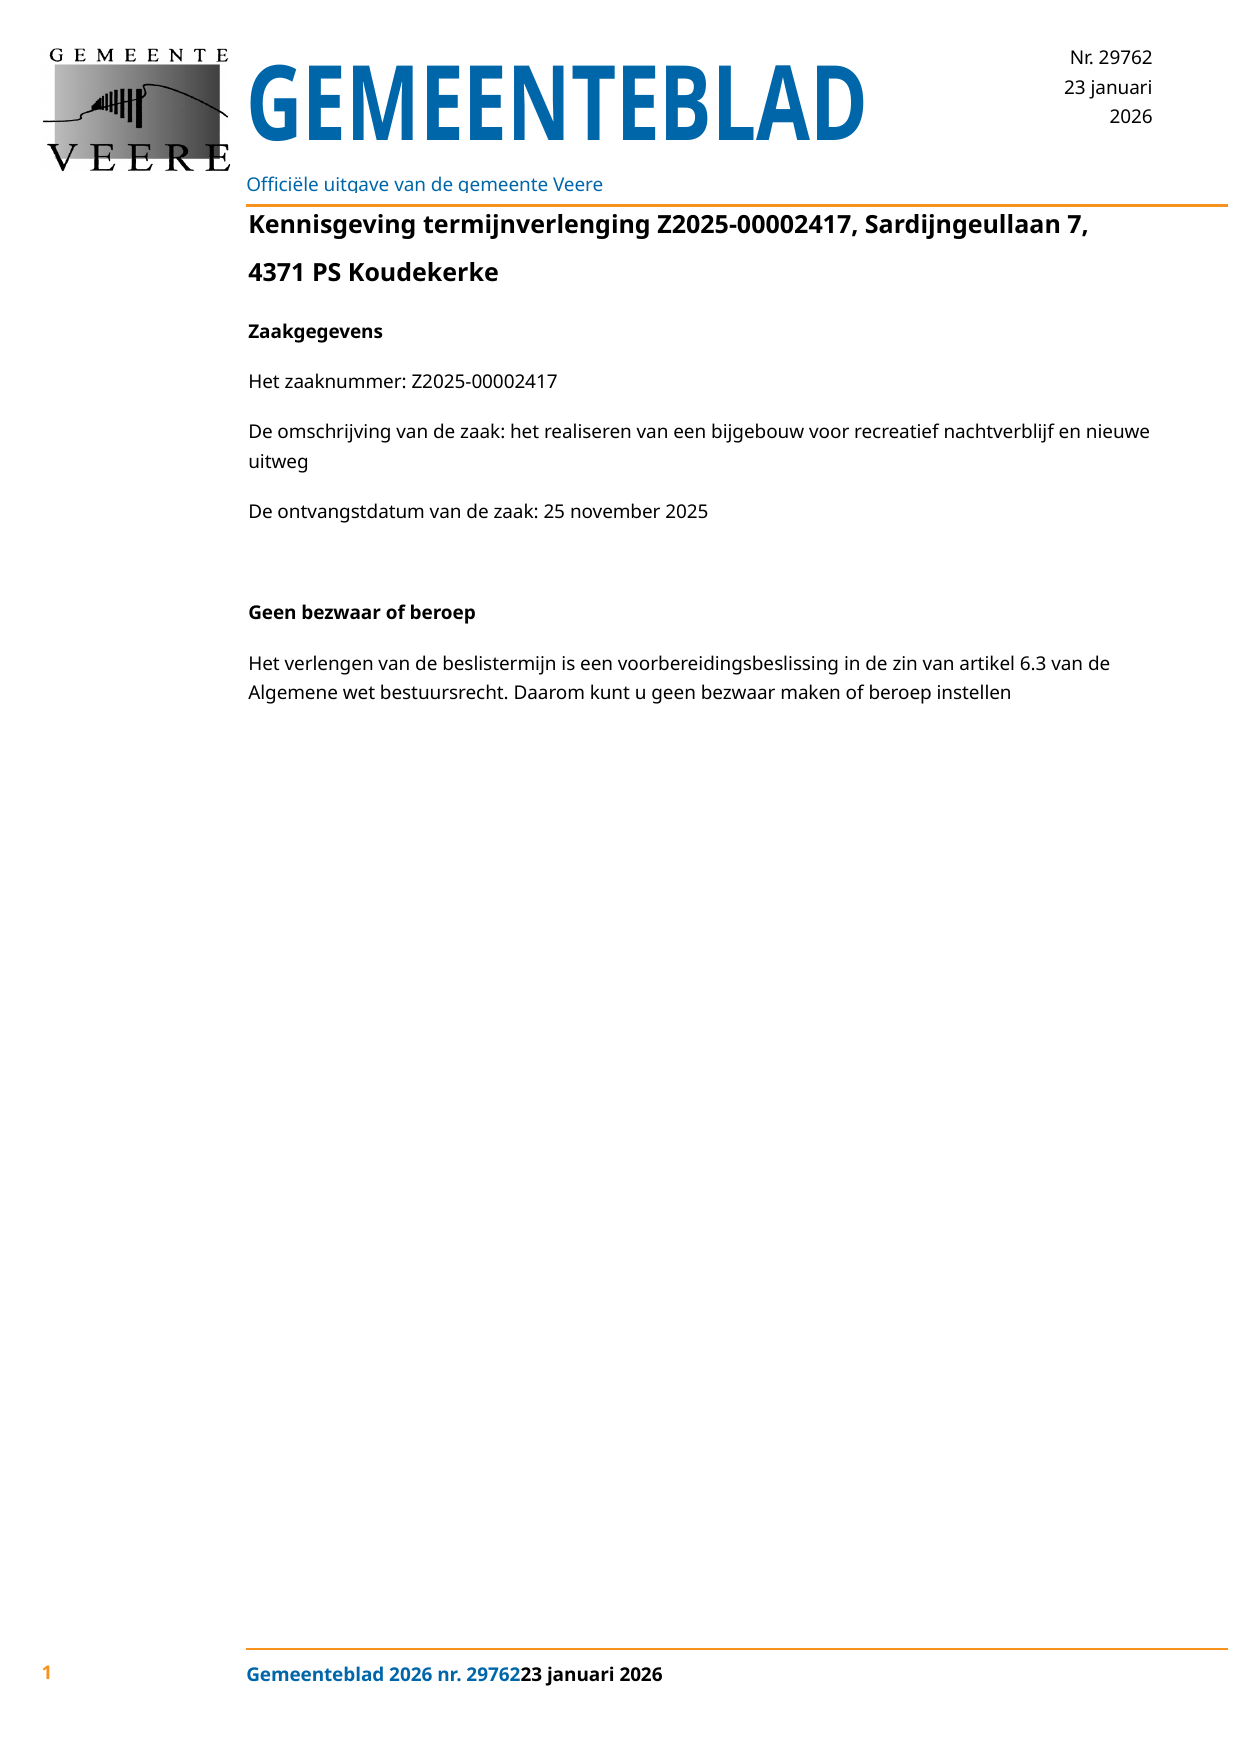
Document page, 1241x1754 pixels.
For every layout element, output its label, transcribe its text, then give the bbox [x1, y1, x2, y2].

text De ontvangstdatum van de zaak: 25 november 2025 [248, 499, 1152, 524]
text Kennisgeving termijnverlenging Z2025-00002417, Sardijngeullaan 7, 4371 PS Koudekerke [248, 207, 1152, 288]
text Het verlengen van de beslistermijn is een voorbereidingsbeslissing in de zin van artikel 6.3 van de Algemene wet bestuursrecht. Daarom kunt u geen bezwaar maken of beroep instellen [248, 650, 1152, 705]
text De omschrijving van de zaak: het realiseren van een bijgebouw voor recreatief nachtverblijf en nieuwe uitweg [248, 419, 1152, 474]
picture [41, 47, 231, 172]
text Het zaaknummer: Z2025-00002417 [248, 368, 1152, 394]
text Zaakgegevens [248, 318, 1152, 344]
text Geen bezwaar of beroep [248, 599, 1152, 625]
